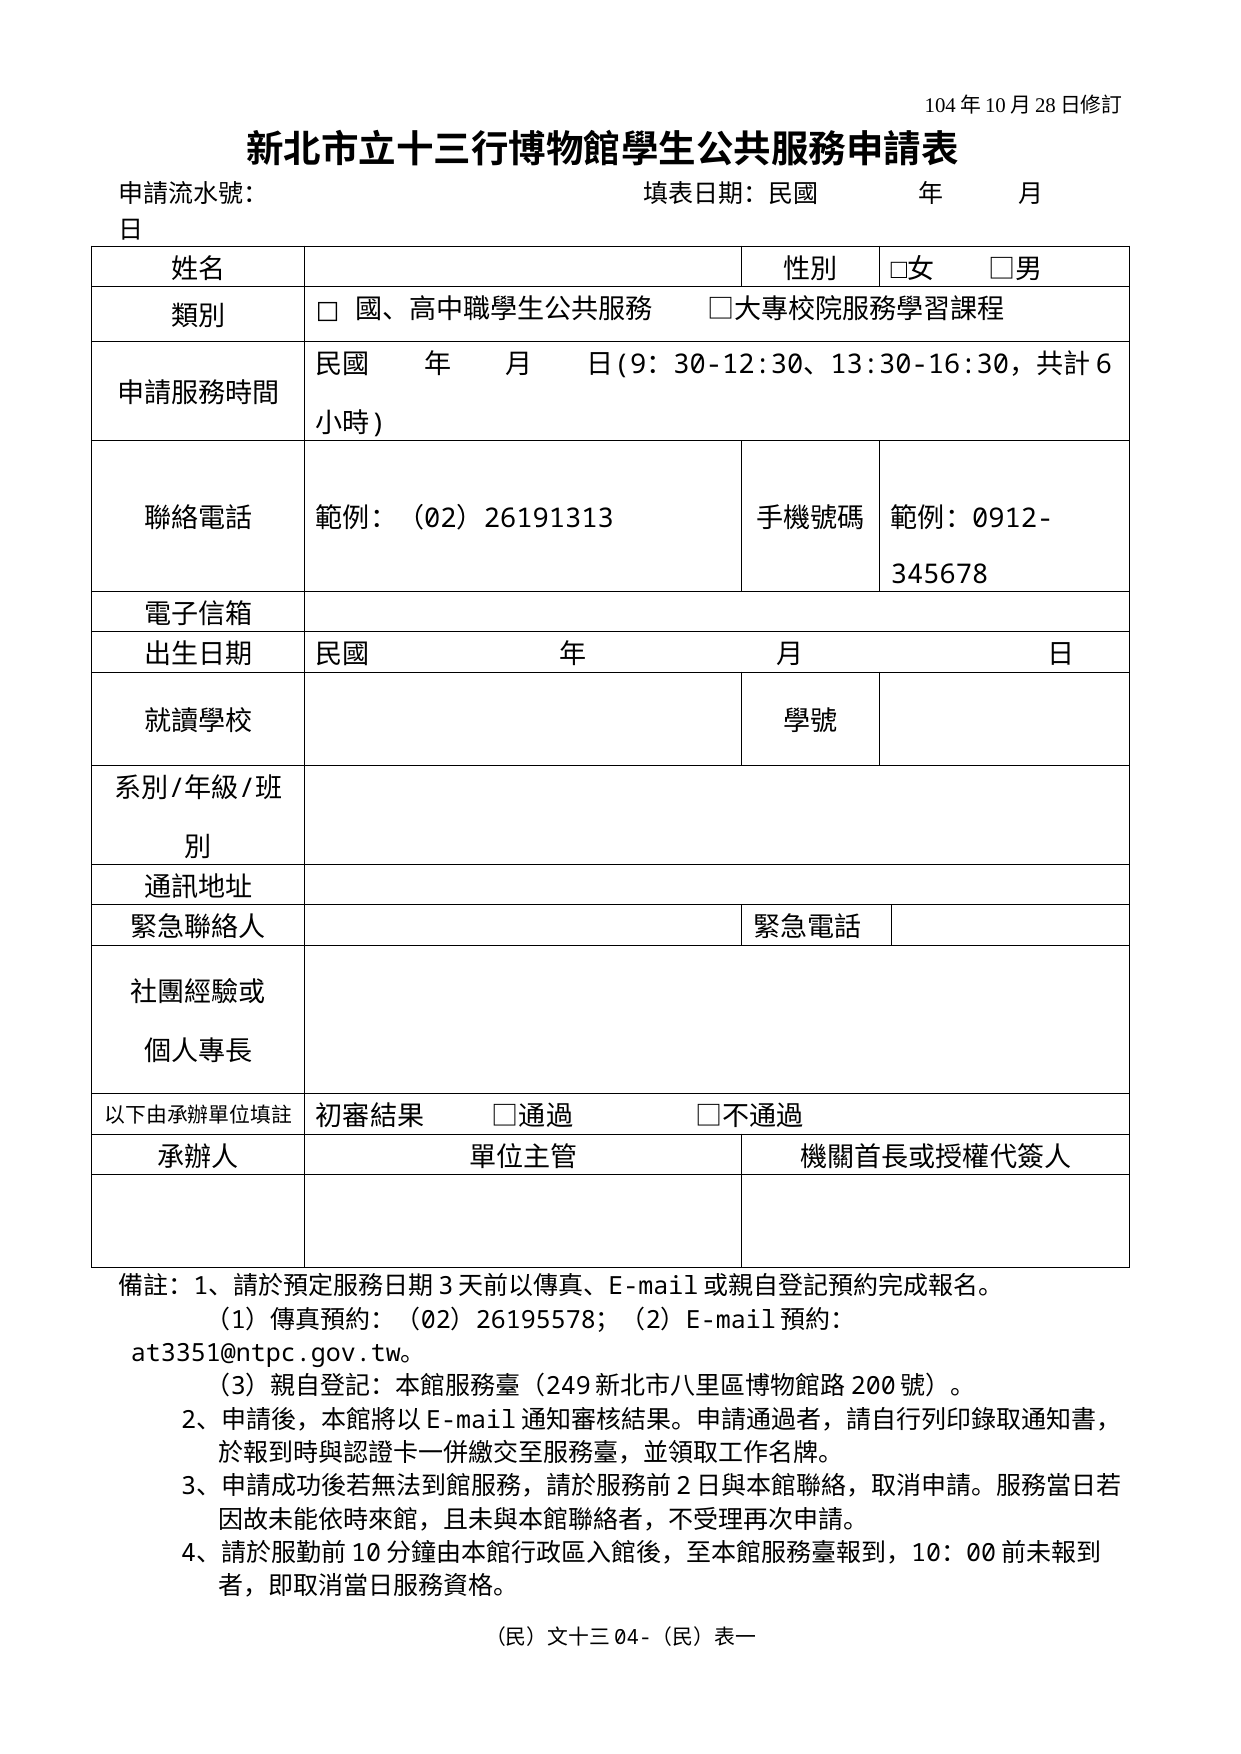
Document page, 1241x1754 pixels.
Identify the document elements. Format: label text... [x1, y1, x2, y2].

table_cell 國、高中職學生公共服務 □大專校院服務學習課程 [305, 287, 1129, 341]
table_cell [92, 1175, 304, 1267]
table_cell 系別/年級/班別 [92, 766, 304, 864]
table_cell 以下由承辦單位填註 [92, 1094, 304, 1133]
text 4、請於服勤前10分鐘由本館行政區入館後，至本館服務臺報到，10：00前未報到者，即取消當日服務資格。 [181, 1535, 1122, 1601]
table_cell 申請服務時間 [92, 342, 304, 440]
text （1）傳真預約：（02）26195578；（2）E-mail預約：at3351@ntpc.gov.tw。 [131, 1301, 1122, 1368]
table_cell [305, 1175, 741, 1267]
text （3）親自登記：本館服務臺（249新北市八里區博物館路200號）。 [131, 1368, 1122, 1401]
table_cell 學號 [742, 673, 879, 765]
text 3、申請成功後若無法到館服務，請於服務前2日與本館聯絡，取消申請。服務當日若因故未能依時來館，且未與本館聯絡者，不受理再次申請。 [181, 1468, 1122, 1535]
table_cell 單位主管 [305, 1135, 741, 1174]
table_cell 出生日期 [92, 632, 304, 672]
table_cell 就讀學校 [92, 673, 304, 765]
table_cell [305, 592, 1129, 631]
table_header 性別 [742, 247, 879, 286]
table_cell [305, 766, 1129, 864]
text 新北市立十三行博物館學生公共服務申請表 [118, 119, 1122, 173]
table_cell 機關首長或授權代簽人 [742, 1135, 1129, 1174]
table_cell 初審結果 □通過 □不通過 [305, 1094, 1129, 1133]
table_cell 民國 年 月 日(9：30-12:30、13:30-16:30，共計6小時) [305, 342, 1129, 440]
table_header [305, 247, 741, 286]
table_cell 類別 [92, 287, 304, 341]
text 2、申請後，本館將以E-mail通知審核結果。申請通過者，請自行列印錄取通知書，於報到時與認證卡一併繳交至服務臺，並領取工作名牌。 [181, 1401, 1122, 1468]
table_cell 手機號碼 [742, 441, 879, 591]
table_cell [880, 673, 1129, 765]
table_cell 社團經驗或 個人專長 [92, 946, 304, 1093]
table_cell 民國 年 月 日 [305, 632, 1129, 672]
table_cell 範例：（02）26191313 [305, 441, 741, 591]
table_cell 範例：0912-345678 [880, 441, 1129, 591]
table_cell 聯絡電話 [92, 441, 304, 591]
table_header □女 □男 [880, 247, 1129, 286]
table_cell [305, 905, 741, 945]
table_cell [305, 673, 741, 765]
text 申請流水號： 填表日期：民國 年 月 日 [118, 173, 1122, 246]
table_cell [305, 865, 1129, 904]
table_cell 電子信箱 [92, 592, 304, 631]
table_cell [892, 905, 1129, 945]
text 備註：1、請於預定服務日期3天前以傳真、E-mail或親自登記預約完成報名。 [118, 1268, 1122, 1301]
table_cell 承辦人 [92, 1135, 304, 1174]
table_cell [742, 1175, 1129, 1267]
table_cell 緊急電話 [742, 905, 891, 945]
table_cell [305, 946, 1129, 1093]
table_header 姓名 [92, 247, 304, 286]
table_cell 緊急聯絡人 [92, 905, 304, 945]
table_cell 通訊地址 [92, 865, 304, 904]
